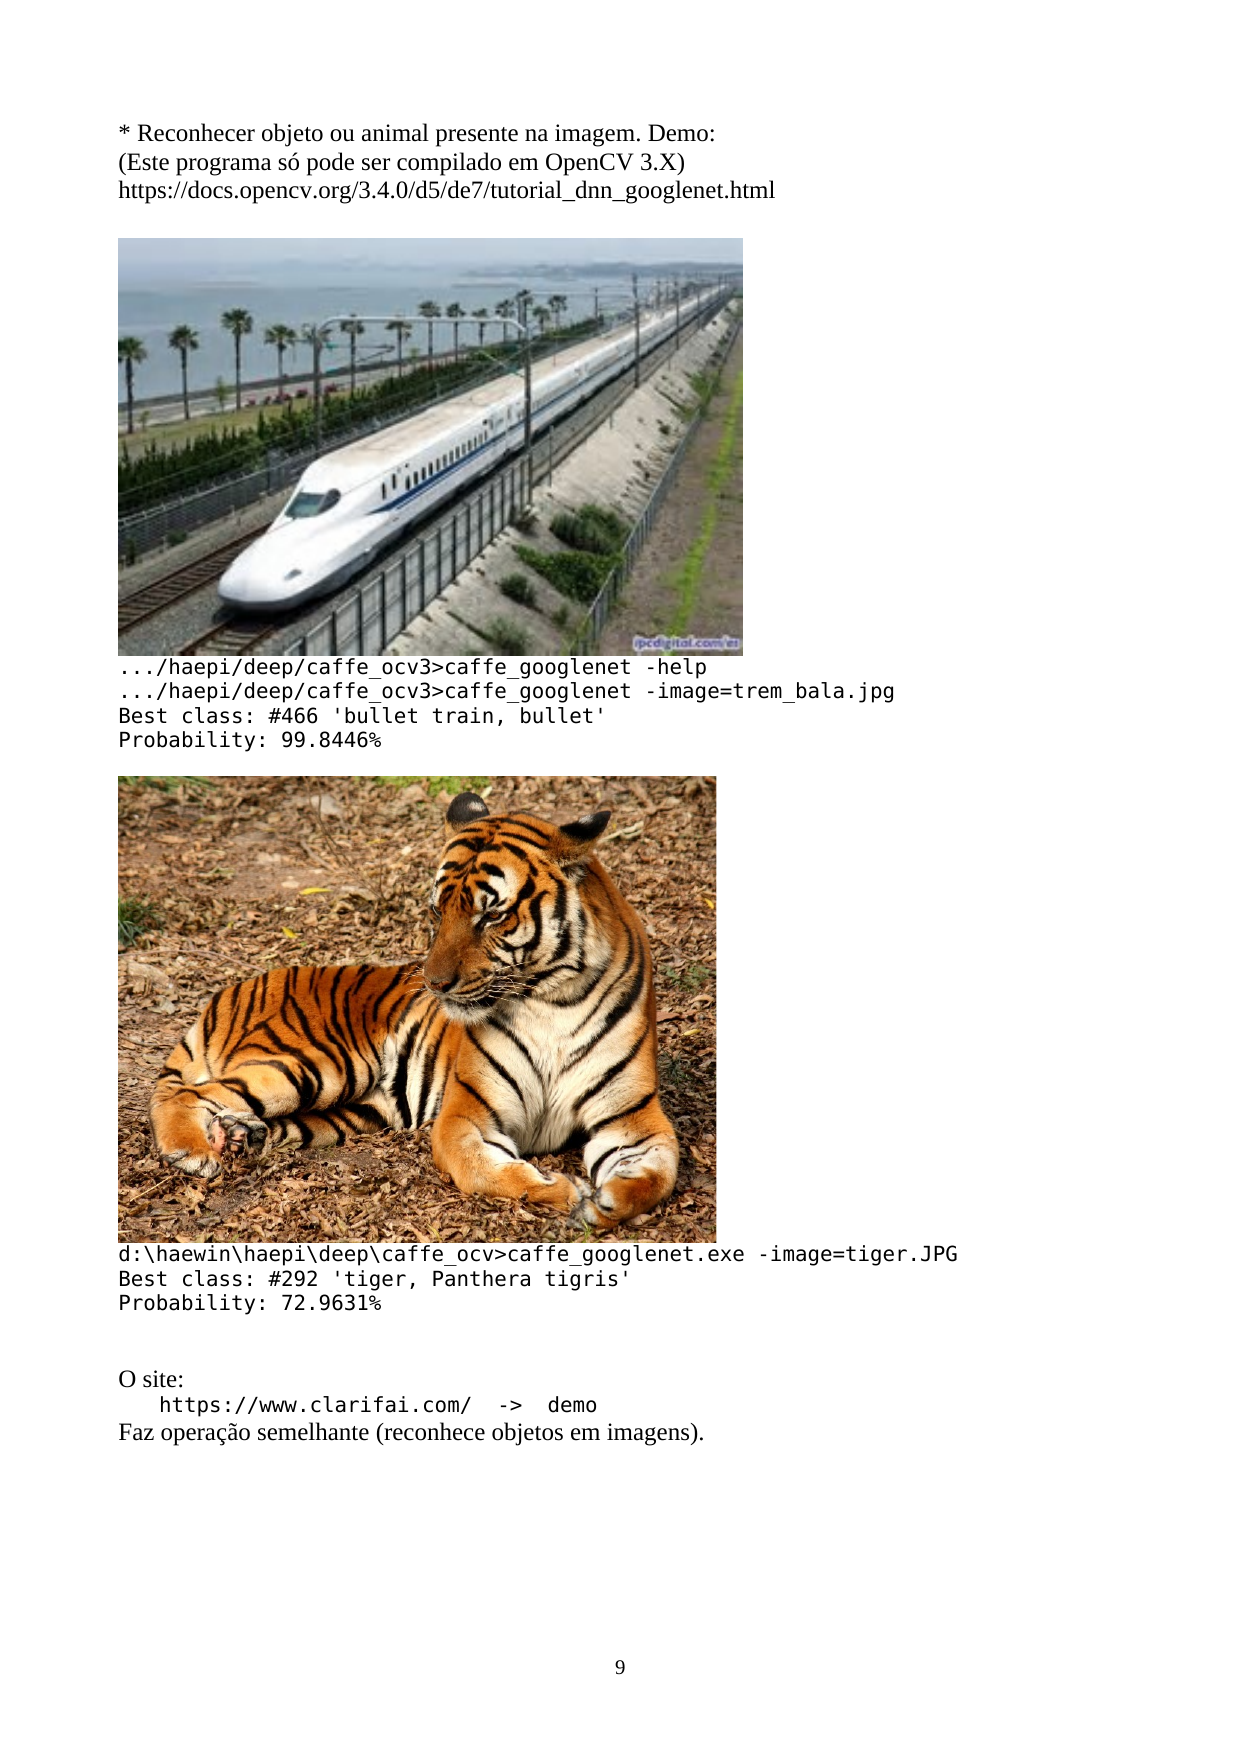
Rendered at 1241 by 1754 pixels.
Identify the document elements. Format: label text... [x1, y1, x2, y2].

text .../haepi/deep/caffe_ocv3>caffe_googlenet -help [118, 655, 1122, 679]
text (Este programa só pode ser compilado em OpenCV 3.X) [118, 147, 1122, 176]
text Best class: #292 'tiger, Panthera tigris' [118, 1267, 1122, 1291]
text * Reconhecer objeto ou animal presente na imagem. Demo: [118, 118, 1122, 147]
text .../haepi/deep/caffe_ocv3>caffe_googlenet -image=trem_bala.jpg [118, 679, 1122, 704]
picture [118, 776, 717, 1243]
text Probability: 72.9631% [118, 1291, 1122, 1315]
text Best class: #466 'bullet train, bullet' [118, 704, 1122, 728]
text Probability: 99.8446% [118, 728, 1122, 752]
text Faz operação semelhante (reconhece objetos em imagens). [118, 1417, 1122, 1446]
text https://docs.opencv.org/3.4.0/d5/de7/tutorial_dnn_googlenet.html [118, 176, 1122, 204]
text https://www.clarifai.com/ -> demo [118, 1393, 1122, 1417]
text d:\haewin\haepi\deep\caffe_ocv>caffe_googlenet.exe -image=tiger.JPG [118, 1242, 1122, 1267]
text O site: [118, 1364, 1122, 1393]
picture [118, 238, 743, 656]
